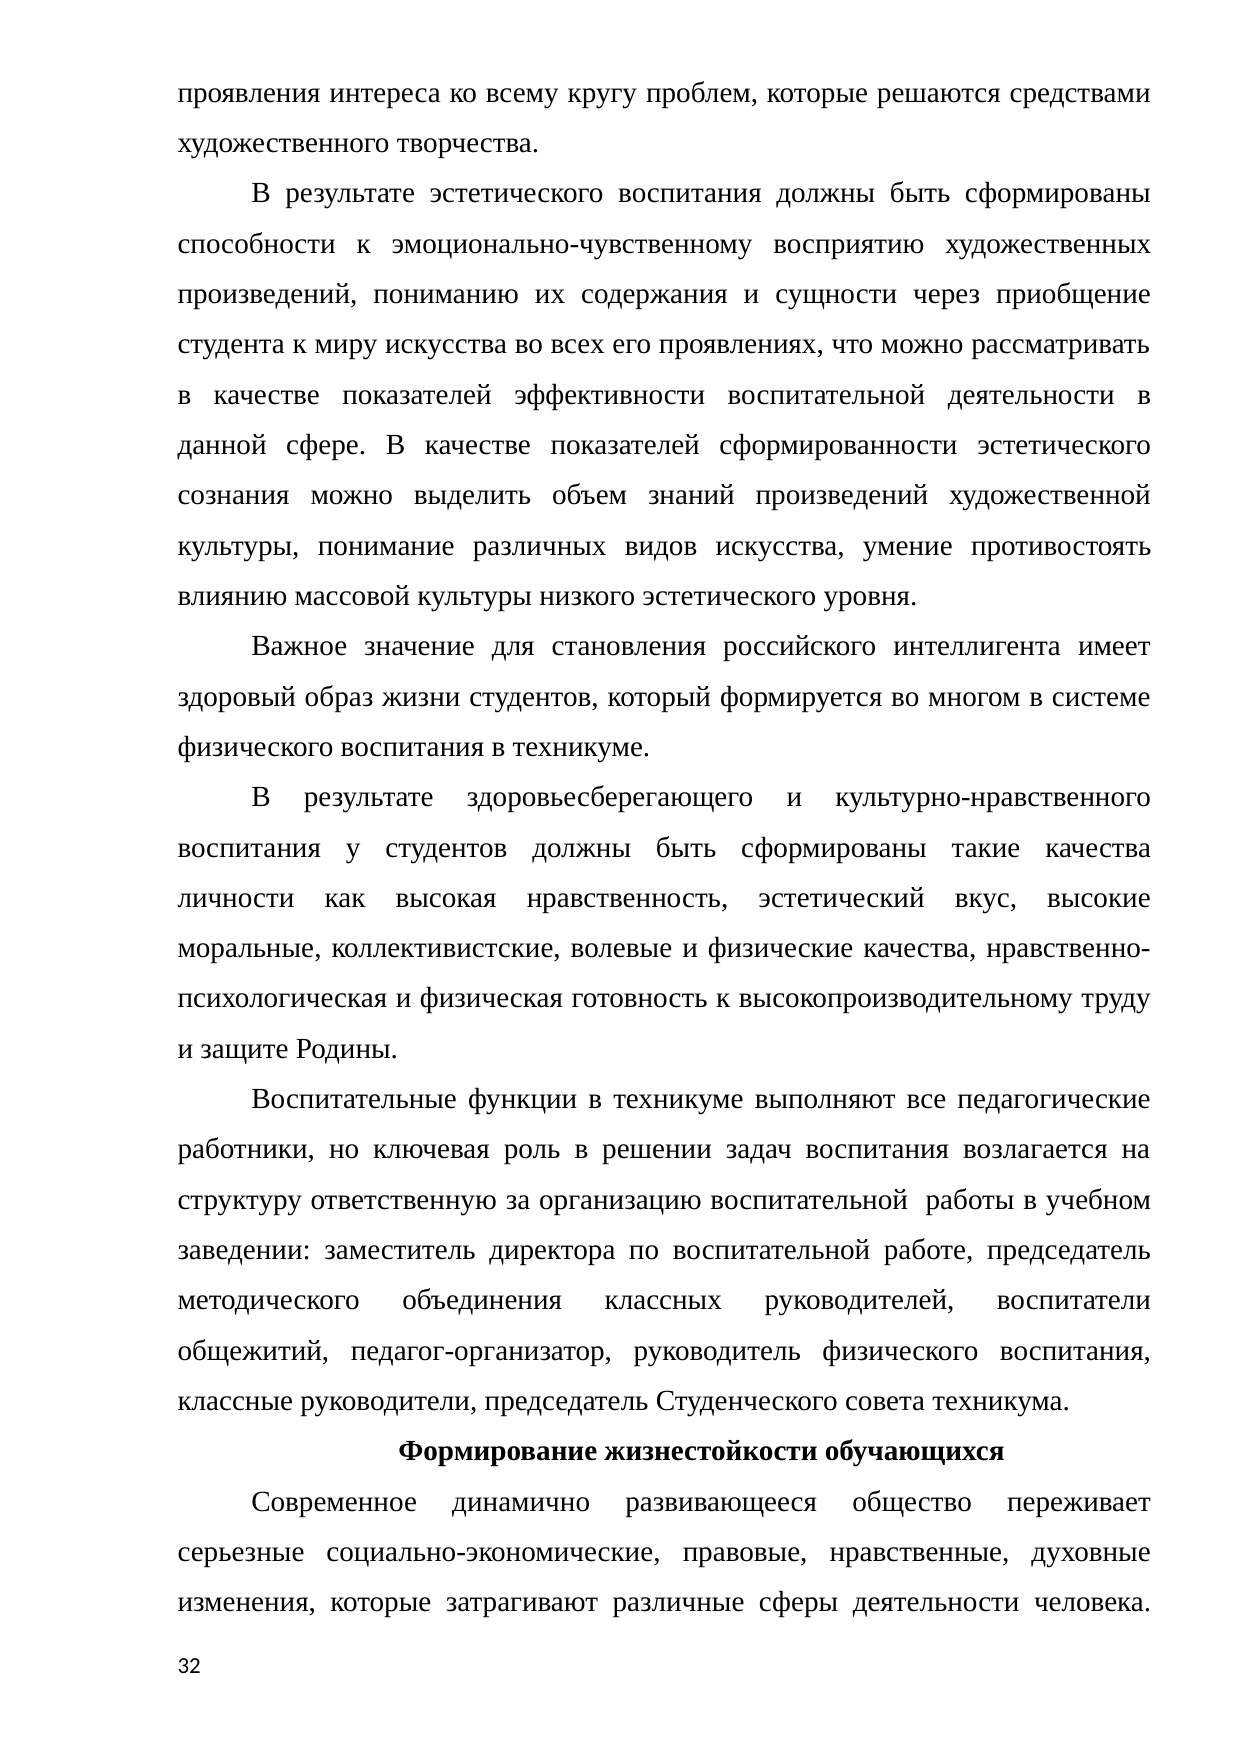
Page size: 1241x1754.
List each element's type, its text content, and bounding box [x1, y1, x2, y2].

text Современное динамично развивающееся общество переживает серьезные социально-экономические, правовые, нравственные, духовные изменения, которые затрагивают различные сферы деятельности человека. [177, 1484, 1152, 1618]
text В результате эстетического воспитания должны быть сформированы способности к эмоционально-чувственному восприятию художественных произведений, пониманию их содержания и сущности через приобщение студента к миру искусства во всех его проявлениях, что можно рассматривать в качестве показателей эффективности воспитательной деятельности в данной сфере. В качестве показателей сформированности эстетического сознания можно выделить объем знаний произведений художественной культуры, понимание различных видов искусства, умение противостоять влиянию массовой культуры низкого эстетического уровня. [177, 176, 1152, 612]
text Важное значение для становления российского интеллигента имеет здоровый образ жизни студентов, который формируется во многом в системе физического воспитания в техникуме. [177, 628, 1152, 763]
text проявления интереса ко всему кругу проблем, которые решаются средствами художественного творчества. [177, 75, 1152, 159]
text Воспитательные функции в техникуме выполняют все педагогические работники, но ключевая роль в решении задач воспитания возлагается на структуру ответственную за организацию воспитательной работы в учебном заведении: заместитель директора по воспитательной работе, председатель методического объединения классных руководителей, воспитатели общежитий, педагог-организатор, руководитель физического воспитания, классные руководители, председатель Студенческого совета техникума. [177, 1081, 1152, 1417]
text В результате здоровьесберегающего и культурно-нравственного воспитания у студентов должны быть сформированы такие качества личности как высокая нравственность, эстетический вкус, высокие моральные, коллективистские, волевые и физические качества, нравственно-психологическая и физическая готовность к высокопроизводительному труду и защите Родины. [177, 779, 1152, 1064]
text Формирование жизнестойкости обучающихся [177, 1433, 1152, 1467]
